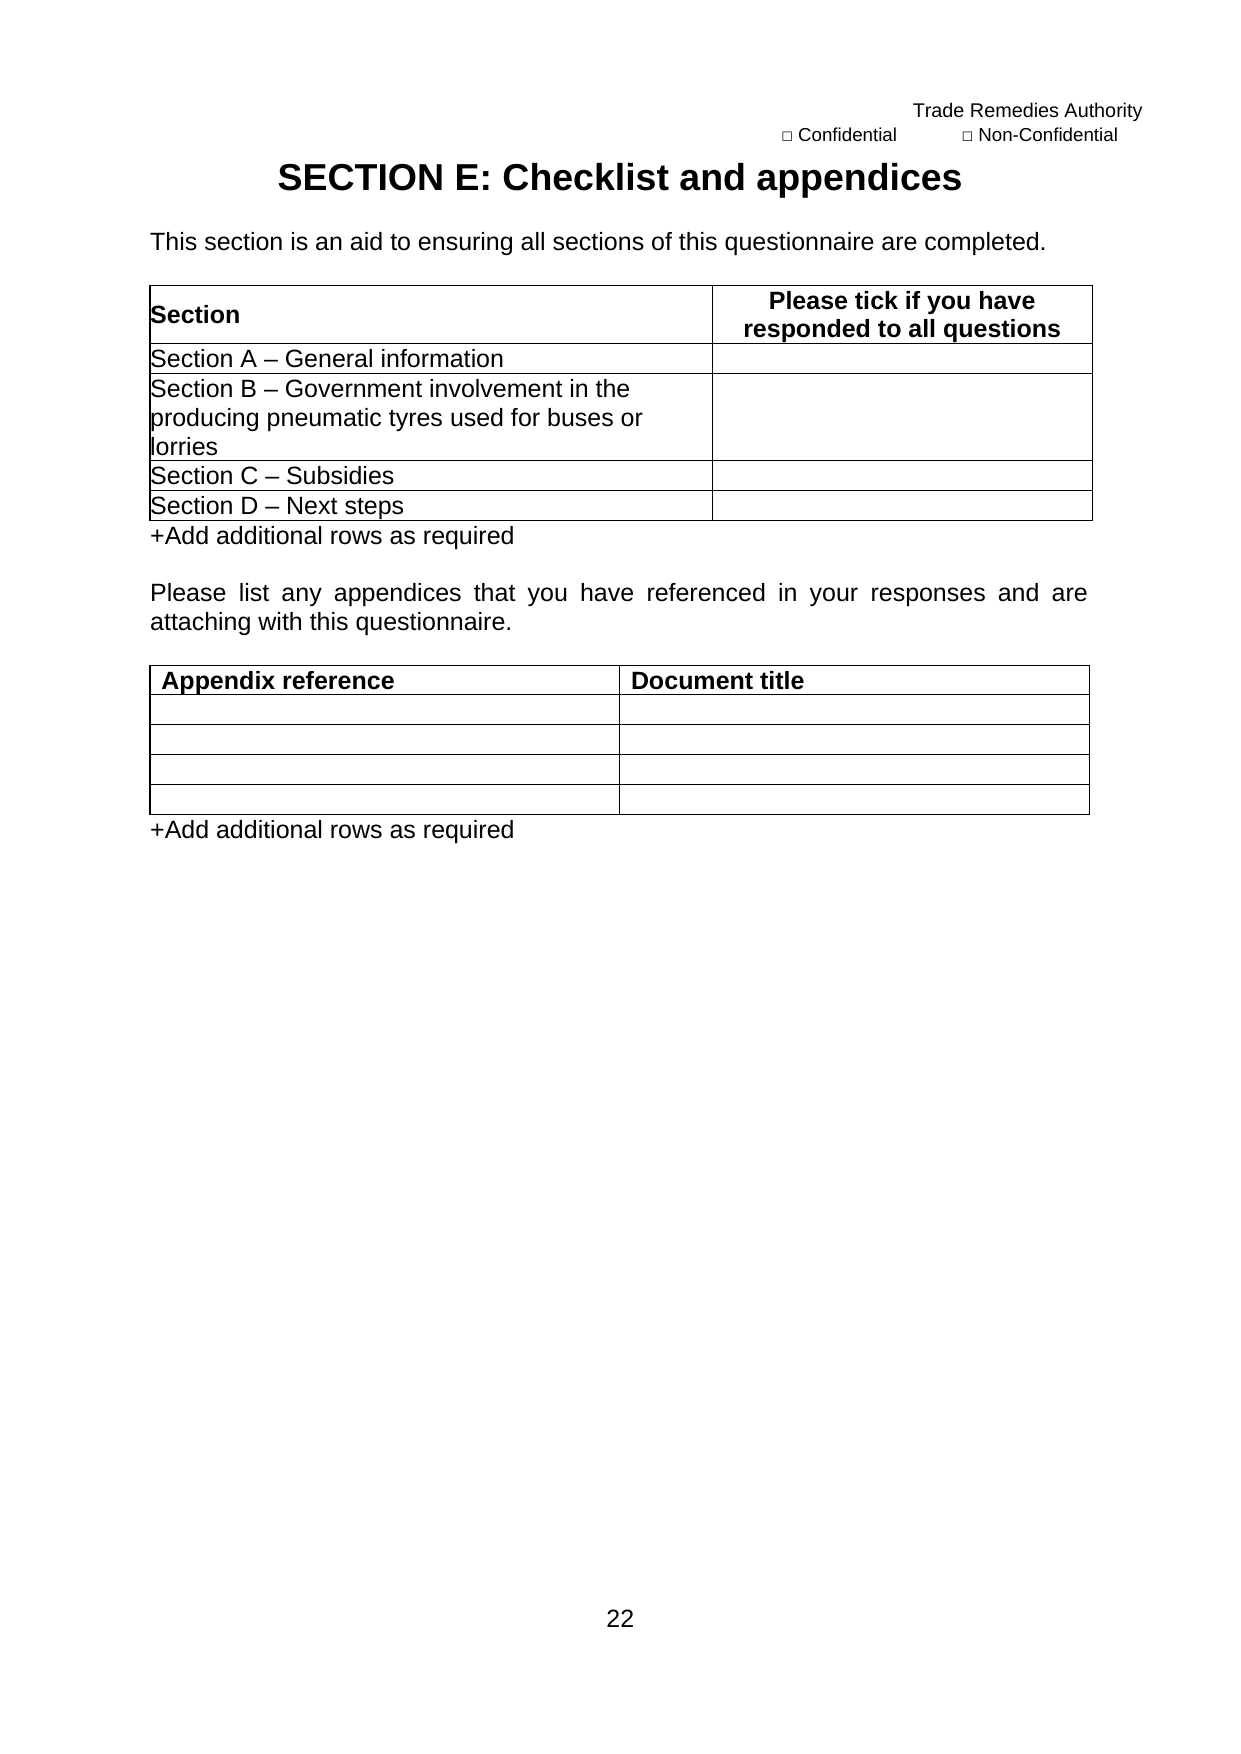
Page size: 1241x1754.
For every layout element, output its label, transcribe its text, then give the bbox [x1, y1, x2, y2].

table_cell [713, 491, 1092, 520]
table_cell [151, 755, 619, 784]
table_cell [620, 785, 1089, 813]
table_cell [713, 344, 1092, 373]
table_cell [620, 725, 1089, 754]
table_cell Section C – Subsidies [151, 461, 712, 490]
table_header Section [151, 286, 712, 343]
table_cell Section A – General information [151, 344, 712, 373]
text This section is an aid to ensuring all sections of this questionnaire are completed. [150, 227, 1090, 256]
table_cell [151, 695, 619, 724]
table_header Appendix reference [151, 666, 619, 694]
table_cell Section B – Government involvement in the producing pneumatic tyres used for buses or lorries [151, 374, 712, 460]
table_cell [151, 725, 619, 754]
subtitle SECTION E: Checklist and appendices [150, 155, 1090, 198]
text +Add additional rows as required [150, 815, 1090, 843]
table_cell [620, 755, 1089, 784]
table_cell [713, 374, 1092, 460]
table_header Please tick if you have responded to all questions [713, 286, 1092, 343]
text +Add additional rows as required [150, 521, 1090, 549]
table_cell [151, 785, 619, 813]
table_header Document title [620, 666, 1089, 694]
table_cell [620, 695, 1089, 724]
table_cell Section D – Next steps [151, 491, 712, 520]
text Please list any appendices that you have referenced in your responses and are attaching with this questionnaire. [150, 578, 1090, 636]
table_cell [713, 461, 1092, 490]
